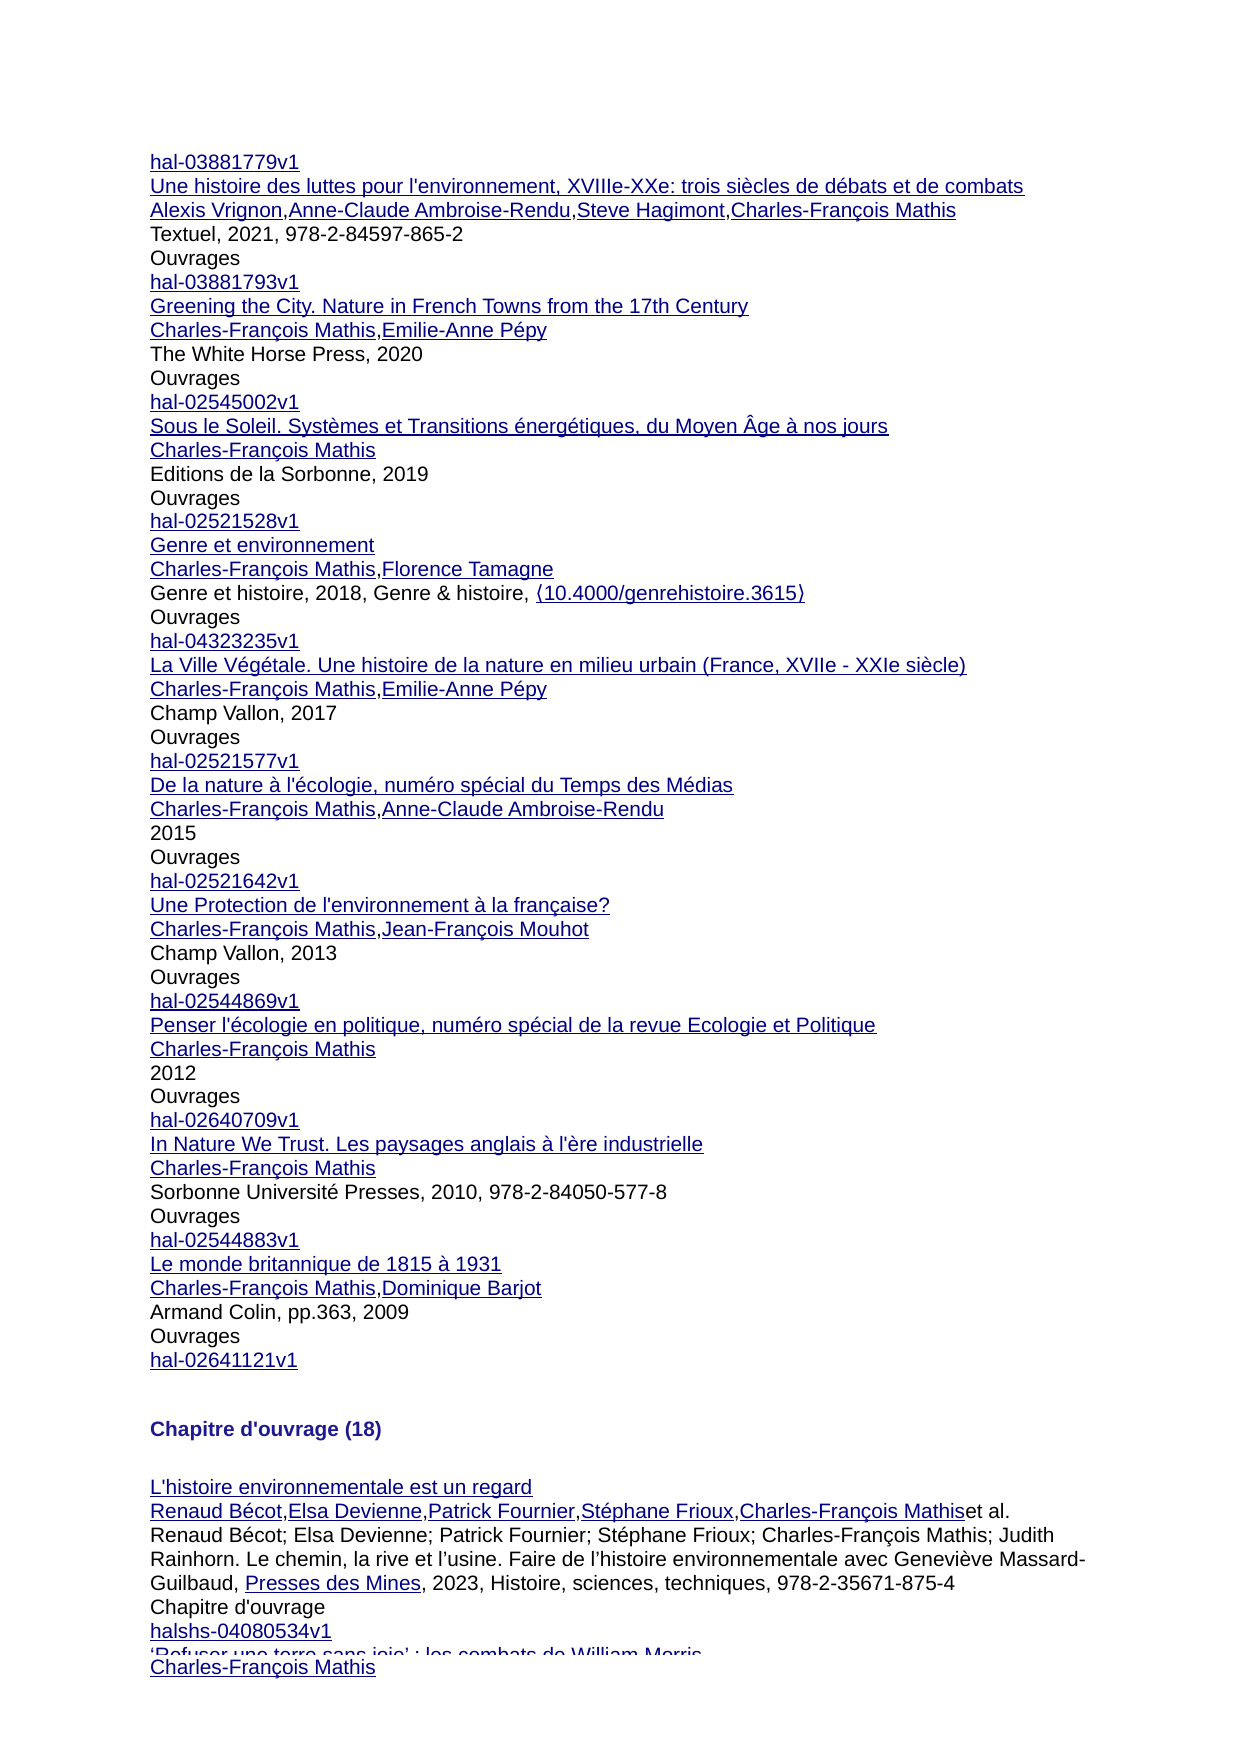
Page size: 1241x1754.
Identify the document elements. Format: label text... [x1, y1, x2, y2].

table_cell La Ville Végétale. Une histoire de la nature en milieu urbain (France, XVIIe - XXIe siècle) Charles-François Mathis,Emilie-Anne Pépy Champ Vallon, 2017 Ouvrages hal-02521577v1 [150, 653, 1090, 773]
table_cell Penser l'écologie en politique, numéro spécial de la revue Ecologie et Politique Charles-François Mathis 2012 Ouvrages hal-02640709v1 [150, 1013, 1090, 1132]
table_cell Une histoire des luttes pour l'environnement, XVIIIe-XXe: trois siècles de débats et de combats Alexis Vrignon,Anne-Claude Ambroise-Rendu,Steve Hagimont,Charles-François Mathis Textuel, 2021, 978-2-84597-865-2 Ouvrages hal-03881793v1 [150, 174, 1090, 294]
table_cell Genre et environnement Charles-François Mathis,Florence Tamagne Genre et histoire, 2018, Genre & histoire, ⟨10.4000/genrehistoire.3615⟩ Ouvrages hal-04323235v1 [150, 533, 1090, 653]
table_cell De la nature à l'écologie, numéro spécial du Temps des Médias Charles-François Mathis,Anne-Claude Ambroise-Rendu 2015 Ouvrages hal-02521642v1 [150, 773, 1090, 893]
table_cell Une Protection de l'environnement à la française? Charles-François Mathis,Jean-François Mouhot Champ Vallon, 2013 Ouvrages hal-02544869v1 [150, 893, 1090, 1012]
table_cell Le monde britannique de 1815 à 1931 Charles-François Mathis,Dominique Barjot Armand Colin, pp.363, 2009 Ouvrages hal-02641121v1 [150, 1252, 1090, 1372]
table_cell Greening the City. Nature in French Towns from the 17th Century Charles-François Mathis,Emilie-Anne Pépy The White Horse Press, 2020 Ouvrages hal-02545002v1 [150, 294, 1090, 413]
table_cell hal-03881779v1 [150, 150, 1090, 174]
subtitle Chapitre d'ouvrage (18) [150, 1417, 1090, 1441]
table_header L'histoire environnementale est un regard Renaud Bécot,Elsa Devienne,Patrick Fournier,Stéphane Frioux,Charles-François Mathiset al. Renaud Bécot; Elsa Devienne; Patrick Fournier; Stéphane Frioux; Charles-François Mathis; Judith Rainhorn. Le chemin, la rive et l’usine. Faire de l’histoire environnementale avec Geneviève Massard-Guilbaud, Presses des Mines, 2023, Histoire, sciences, techniques, 978-2-35671-875-4 Chapitre d'ouvrage halshs-04080534v1 [150, 1475, 1090, 1643]
table_cell Sous le Soleil. Systèmes et Transitions énergétiques, du Moyen Âge à nos jours Charles-François Mathis Editions de la Sorbonne, 2019 Ouvrages hal-02521528v1 [150, 414, 1090, 533]
table_cell In Nature We Trust. Les paysages anglais à l'ère industrielle Charles-François Mathis Sorbonne Université Presses, 2010, 978-2-84050-577-8 Ouvrages hal-02544883v1 [150, 1132, 1090, 1252]
table_cell ‘Refuser une terre sans joie’ : les combats de William Morris Charles-François Mathis [150, 1643, 1090, 1679]
